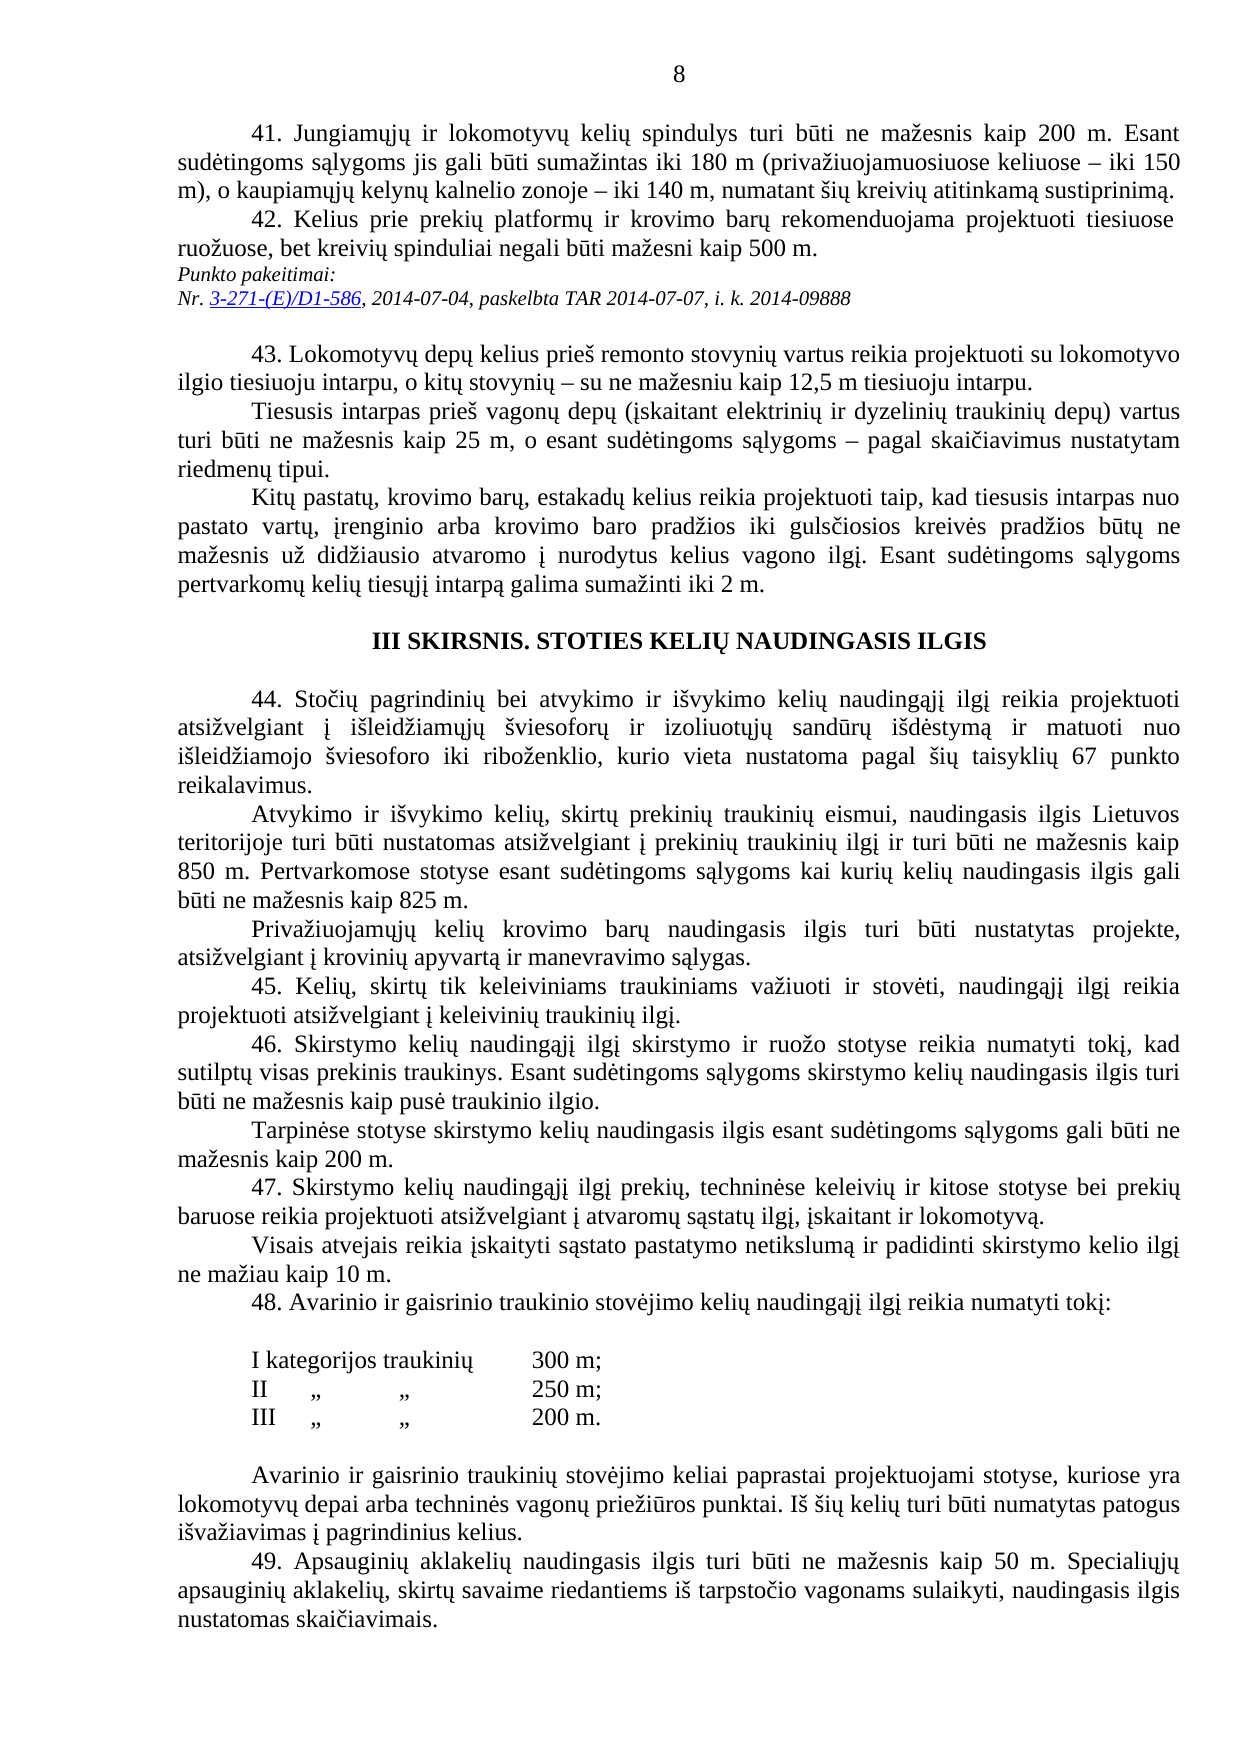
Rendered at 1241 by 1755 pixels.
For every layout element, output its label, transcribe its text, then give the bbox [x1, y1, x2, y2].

text 48. Avarinio ir gaisrinio traukinio stovėjimo kelių naudingąjį ilgį reikia numatyti tokį: [177, 1287, 1181, 1316]
text 42. Kelius prie prekių platformų ir krovimo barų rekomenduojama projektuoti tiesiuose ruožuose, bet kreivių spinduliai negali būti mažesni kaip 500 m. [177, 204, 1175, 262]
text 41. Jungiamųjų ir lokomotyvų kelių spindulys turi būti ne mažesnis kaip 200 m. Esant sudėtingoms sąlygoms jis gali būti sumažintas iki 180 m (privažiuojamuosiuose keliuose – iki 150 m), o kaupiamųjų kelynų kalnelio zonoje – iki 140 m, numatant šių kreivių atitinkamą sustiprinimą. [177, 118, 1181, 204]
text Kitų pastatų, krovimo barų, estakadų kelius reikia projektuoti taip, kad tiesusis intarpas nuo pastato vartų, įrenginio arba krovimo baro pradžios iki gulsčiosios kreivės pradžios būtų ne mažesnis už didžiausio atvaromo į nurodytus kelius vagono ilgį. Esant sudėtingoms sąlygoms pertvarkomų kelių tiesųjį intarpą galima sumažinti iki 2 m. [177, 482, 1181, 597]
text 45. Kelių, skirtų tik keleiviniams traukiniams važiuoti ir stovėti, naudingąjį ilgį reikia projektuoti atsižvelgiant į keleivinių traukinių ilgį. [177, 971, 1181, 1029]
text 43. Lokomotyvų depų kelius prieš remonto stovynių vartus reikia projektuoti su lokomotyvo ilgio tiesiuoju intarpu, o kitų stovynių – su ne mažesniu kaip 12,5 m tiesiuoju intarpu. [177, 339, 1181, 396]
text Tarpinėse stotyse skirstymo kelių naudingasis ilgis esant sudėtingoms sąlygoms gali būti ne mažesnis kaip 200 m. [177, 1115, 1181, 1172]
text I kategorijos traukinių 300 m; [177, 1345, 1181, 1374]
text Atvykimo ir išvykimo kelių, skirtų prekinių traukinių eismui, naudingasis ilgis Lietuvos teritorijoje turi būti nustatomas atsižvelgiant į prekinių traukinių ilgį ir turi būti ne mažesnis kaip 850 m. Pertvarkomose stotyse esant sudėtingoms sąlygoms kai kurių kelių naudingasis ilgis gali būti ne mažesnis kaip 825 m. [177, 799, 1181, 914]
text III „ „ 200 m. [177, 1402, 1181, 1431]
text Avarinio ir gaisrinio traukinių stovėjimo keliai paprastai projektuojami stotyse, kuriose yra lokomotyvų depai arba techninės vagonų priežiūros punktai. Iš šių kelių turi būti numatytas patogus išvažiavimas į pagrindinius kelius. [177, 1460, 1181, 1546]
text II „ „ 250 m; [177, 1374, 1181, 1402]
text 47. Skirstymo kelių naudingąjį ilgį prekių, techninėse keleivių ir kitose stotyse bei prekių baruose reikia projektuoti atsižvelgiant į atvaromų sąstatų ilgį, įskaitant ir lokomotyvą. [177, 1172, 1181, 1230]
text Punkto pakeitimai: [177, 262, 1181, 286]
text 44. Stočių pagrindinių bei atvykimo ir išvykimo kelių naudingąjį ilgį reikia projektuoti atsižvelgiant į išleidžiamųjų šviesoforų ir izoliuotųjų sandūrų išdėstymą ir matuoti nuo išleidžiamojo šviesoforo iki riboženklio, kurio vieta nustatoma pagal šių taisyklių 67 punkto reikalavimus. [177, 684, 1181, 799]
text Privažiuojamųjų kelių krovimo barų naudingasis ilgis turi būti nustatytas projekte, atsižvelgiant į krovinių apyvartą ir manevravimo sąlygas. [177, 914, 1181, 971]
text Tiesusis intarpas prieš vagonų depų (įskaitant elektrinių ir dyzelinių traukinių depų) vartus turi būti ne mažesnis kaip 25 m, o esant sudėtingoms sąlygoms – pagal skaičiavimus nustatytam riedmenų tipui. [177, 396, 1181, 482]
text 46. Skirstymo kelių naudingąjį ilgį skirstymo ir ruožo stotyse reikia numatyti tokį, kad sutilptų visas prekinis traukinys. Esant sudėtingoms sąlygoms skirstymo kelių naudingasis ilgis turi būti ne mažesnis kaip pusė traukinio ilgio. [177, 1029, 1181, 1115]
text Visais atvejais reikia įskaityti sąstato pastatymo netikslumą ir padidinti skirstymo kelio ilgį ne mažiau kaip 10 m. [177, 1230, 1181, 1287]
text Nr. 3-271-(E)/D1-586, 2014-07-04, paskelbta TAR 2014-07-07, i. k. 2014-09888 [177, 286, 1181, 310]
text III SKIRSNIS. STOTIES KELIŲ NAUDINGASIS ILGIS [177, 626, 1181, 655]
text 49. Apsauginių aklakelių naudingasis ilgis turi būti ne mažesnis kaip 50 m. Specialiųjų apsauginių aklakelių, skirtų savaime riedantiems iš tarpstočio vagonams sulaikyti, naudingasis ilgis nustatomas skaičiavimais. [177, 1546, 1181, 1632]
